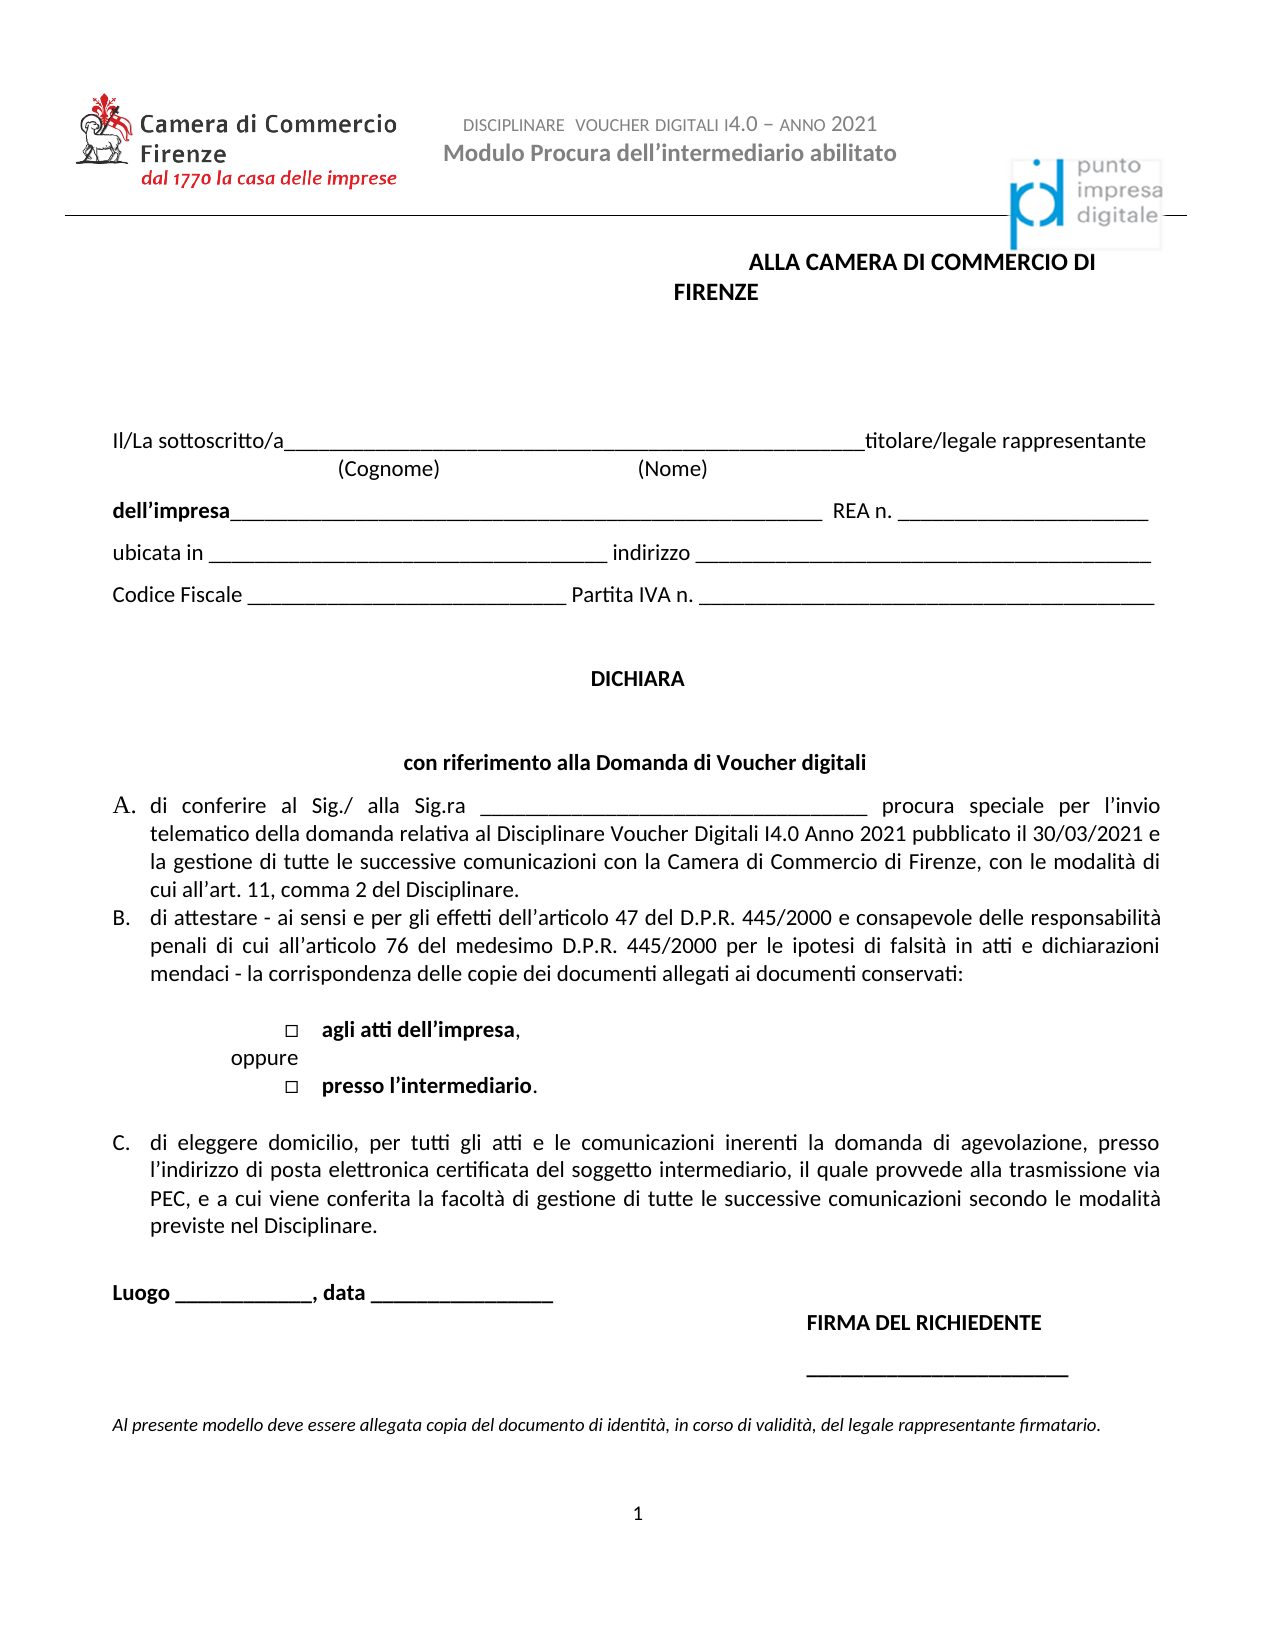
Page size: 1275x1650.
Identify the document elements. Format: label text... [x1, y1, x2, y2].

text Il/La sottoscritto/a___________________________________________________titolare/legale rappresentante [112, 426, 1162, 454]
text ALLA CAMERA DI COMMERCIO DI FIRENZE [674, 246, 1162, 307]
list di conferire al Sig./ alla Sig.ra __________________________________ procura speciale per l’invio telematico della domanda relativa al Disciplinare Voucher Digitali I4.0 Anno 2021 pubblicato il 30/03/2021 e la gestione di tutte le successive comunicazioni con la Camera di Commercio di Firenze, con le modalità di cui all’art. 11, comma 2 del Disciplinare. [112, 790, 1162, 903]
text DICHIARA [112, 664, 1162, 692]
list presso l’intermediario. [284, 1072, 1162, 1099]
text oppure [231, 1043, 1162, 1072]
text con riferimento alla Domanda di Voucher digitali [112, 748, 1162, 776]
text Al presente modello deve essere allegata copia del documento di identità, in corso di validità, del legale rappresentante firmatario. [112, 1413, 1162, 1436]
list di attestare - ai sensi e per gli effetti dell’articolo 47 del D.P.R. 445/2000 e consapevole delle responsabilità penali di cui all’articolo 76 del medesimo D.P.R. 445/2000 per le ipotesi di falsità in atti e dichiarazioni mendaci - la corrispondenza delle copie dei documenti allegati ai documenti conservati: [112, 903, 1162, 987]
text Luogo ____________, data ________________ [112, 1278, 1162, 1306]
text _______________________ [806, 1352, 1162, 1380]
text (Cognome) (Nome) dell’impresa____________________________________________________ REA n. ______________________ ubicata in ___________________________________ indirizzo ________________________________________ [112, 454, 1162, 566]
list agli atti dell’impresa, [284, 1016, 1162, 1043]
text Codice Fiscale ____________________________ Partita IVA n. ________________________________________ [112, 580, 1162, 608]
text FIRMA DEL RICHIEDENTE [807, 1308, 1162, 1337]
list di eleggere domicilio, per tutti gli atti e le comunicazioni inerenti la domanda di agevolazione, presso l’indirizzo di posta elettronica certificata del soggetto intermediario, il quale provvede alla trasmissione via PEC, e a cui viene conferita la facoltà di gestione di tutte le successive comunicazioni secondo le modalità previste nel Disciplinare. [112, 1128, 1162, 1240]
